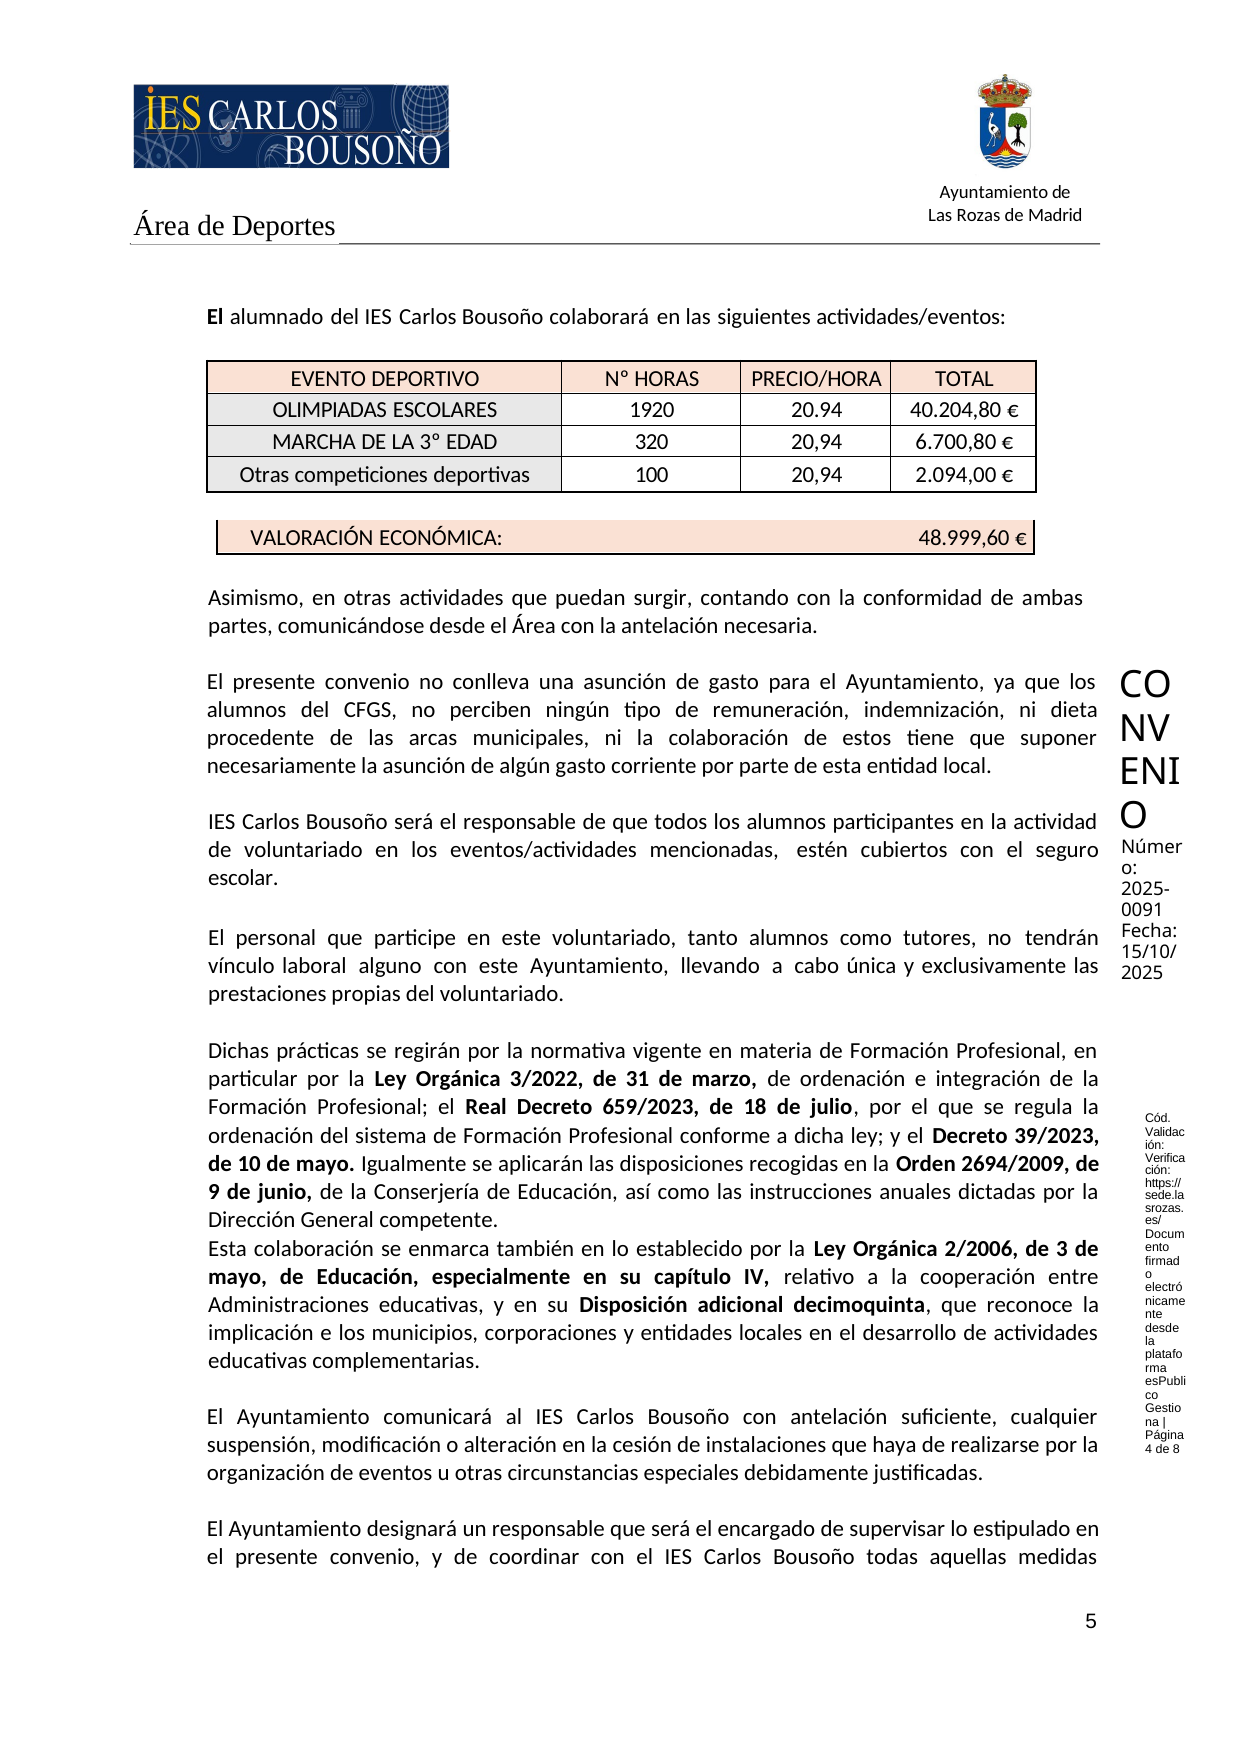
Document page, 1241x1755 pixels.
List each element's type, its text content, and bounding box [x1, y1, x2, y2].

text El personal que participe en este voluntariado, tanto alumnos como tutores, no tendrán vínculo laboral alguno con este Ayuntamiento, llevando a cabo única y exclusivamente las prestaciones propias del voluntariado. [208, 923, 1099, 1008]
table_cell Otras competiciones deportivas [208, 457, 561, 491]
text Cód. Validación: [1145, 1112, 1186, 1152]
text Dichas prácticas se regirán por la normativa vigente en materia de Formación Profesional, en particular por la Ley Orgánica 3/2022, de 31 de marzo, de ordenación e integración de la Formación Profesional; el Real Decreto 659/2023, de 18 de julio, por el que se regula la ordenación del sistema de Formación Profesional conforme a dicha ley; y el Decreto 39/2023, de 10 de mayo. Igualmente se aplicarán las disposiciones recogidas en la Orden 2694/2009, de 9 de junio, de la Conserjería de Educación, así como las instrucciones anuales dictadas por la Dirección General competente. [208, 1036, 1099, 1233]
table_cell 40.204,80 € [891, 394, 1035, 425]
text Verificación: https://sede.lasrozas.es/ [1145, 1152, 1186, 1227]
text El alumnado del IES Carlos Bousoño colaborará en las siguientes actividades/eventos: [207, 302, 1182, 330]
table_cell 20,94 [741, 457, 890, 491]
text CONVENIO [1119, 663, 1185, 837]
text Documento firmado electrónicamente desde la plataforma esPublico Gestiona | Página 4 de 8 [1145, 1227, 1186, 1456]
table_cell 6.700,80 € [891, 426, 1035, 456]
text El Ayuntamiento comunicará al IES Carlos Bousoño con antelación suficiente, cualquier suspensión, modificación o alteración en la cesión de instalaciones que haya de realizarse por la organización de eventos u otras circunstancias especiales debidamente justificadas. [207, 1402, 1099, 1486]
text IES Carlos Bousoño será el responsable de que todos los alumnos participantes en la actividad de voluntariado en los eventos/actividades mencionadas, estén cubiertos con el seguro escolar. [208, 807, 1099, 891]
table_header TOTAL [891, 362, 1035, 392]
text Asimismo, en otras actividades que puedan surgir, contando con la conformidad de ambas partes, comunicándose desde el Área con la antelación necesaria. [208, 583, 1085, 639]
text Esta colaboración se enmarca también en lo establecido por la Ley Orgánica 2/2006, de 3 de mayo, de Educación, especialmente en su capítulo IV, relativo a la cooperación entre Administraciones educativas, y en su Disposición adicional decimoquinta, que reconoce la implicación e los municipios, corporaciones y entidades locales en el desarrollo de actividades educativas complementarias. [208, 1234, 1099, 1374]
table_header PRECIO/HORA [741, 362, 890, 392]
table_cell 320 [562, 426, 740, 456]
text El Ayuntamiento designará un responsable que será el encargado de supervisar lo estipulado en el presente convenio, y de coordinar con el IES Carlos Bousoño todas aquellas medidas [207, 1514, 1099, 1570]
table_cell 1920 [562, 394, 740, 425]
text [1117, 661, 1185, 1008]
table_header EVENTO DEPORTIVO [208, 362, 561, 392]
table_header 48.999,60 € [712, 520, 1033, 552]
table_cell 2.094,00 € [891, 457, 1035, 491]
table_cell 20.94 [741, 394, 890, 425]
text Número: 2025-0091 Fecha: 15/10/2025 [1121, 837, 1185, 984]
text El presente convenio no conlleva una asunción de gasto para el Ayuntamiento, ya que los alumnos del CFGS, no perciben ningún tipo de remuneración, indemnización, ni dieta procedente de las arcas municipales, ni la colaboración de estos tiene que suponer necesariamente la asunción de algún gasto corriente por parte de esta entidad local. [207, 667, 1098, 779]
table_cell 100 [562, 457, 740, 491]
table_header Nº HORAS [562, 362, 740, 392]
table_cell MARCHA DE LA 3º EDAD [208, 426, 561, 456]
text [1143, 1110, 1186, 1634]
table_header VALORACIÓN ECONÓMICA: [218, 520, 712, 552]
table_cell OLIMPIADAS ESCOLARES [208, 394, 561, 425]
table_cell 20,94 [741, 426, 890, 456]
